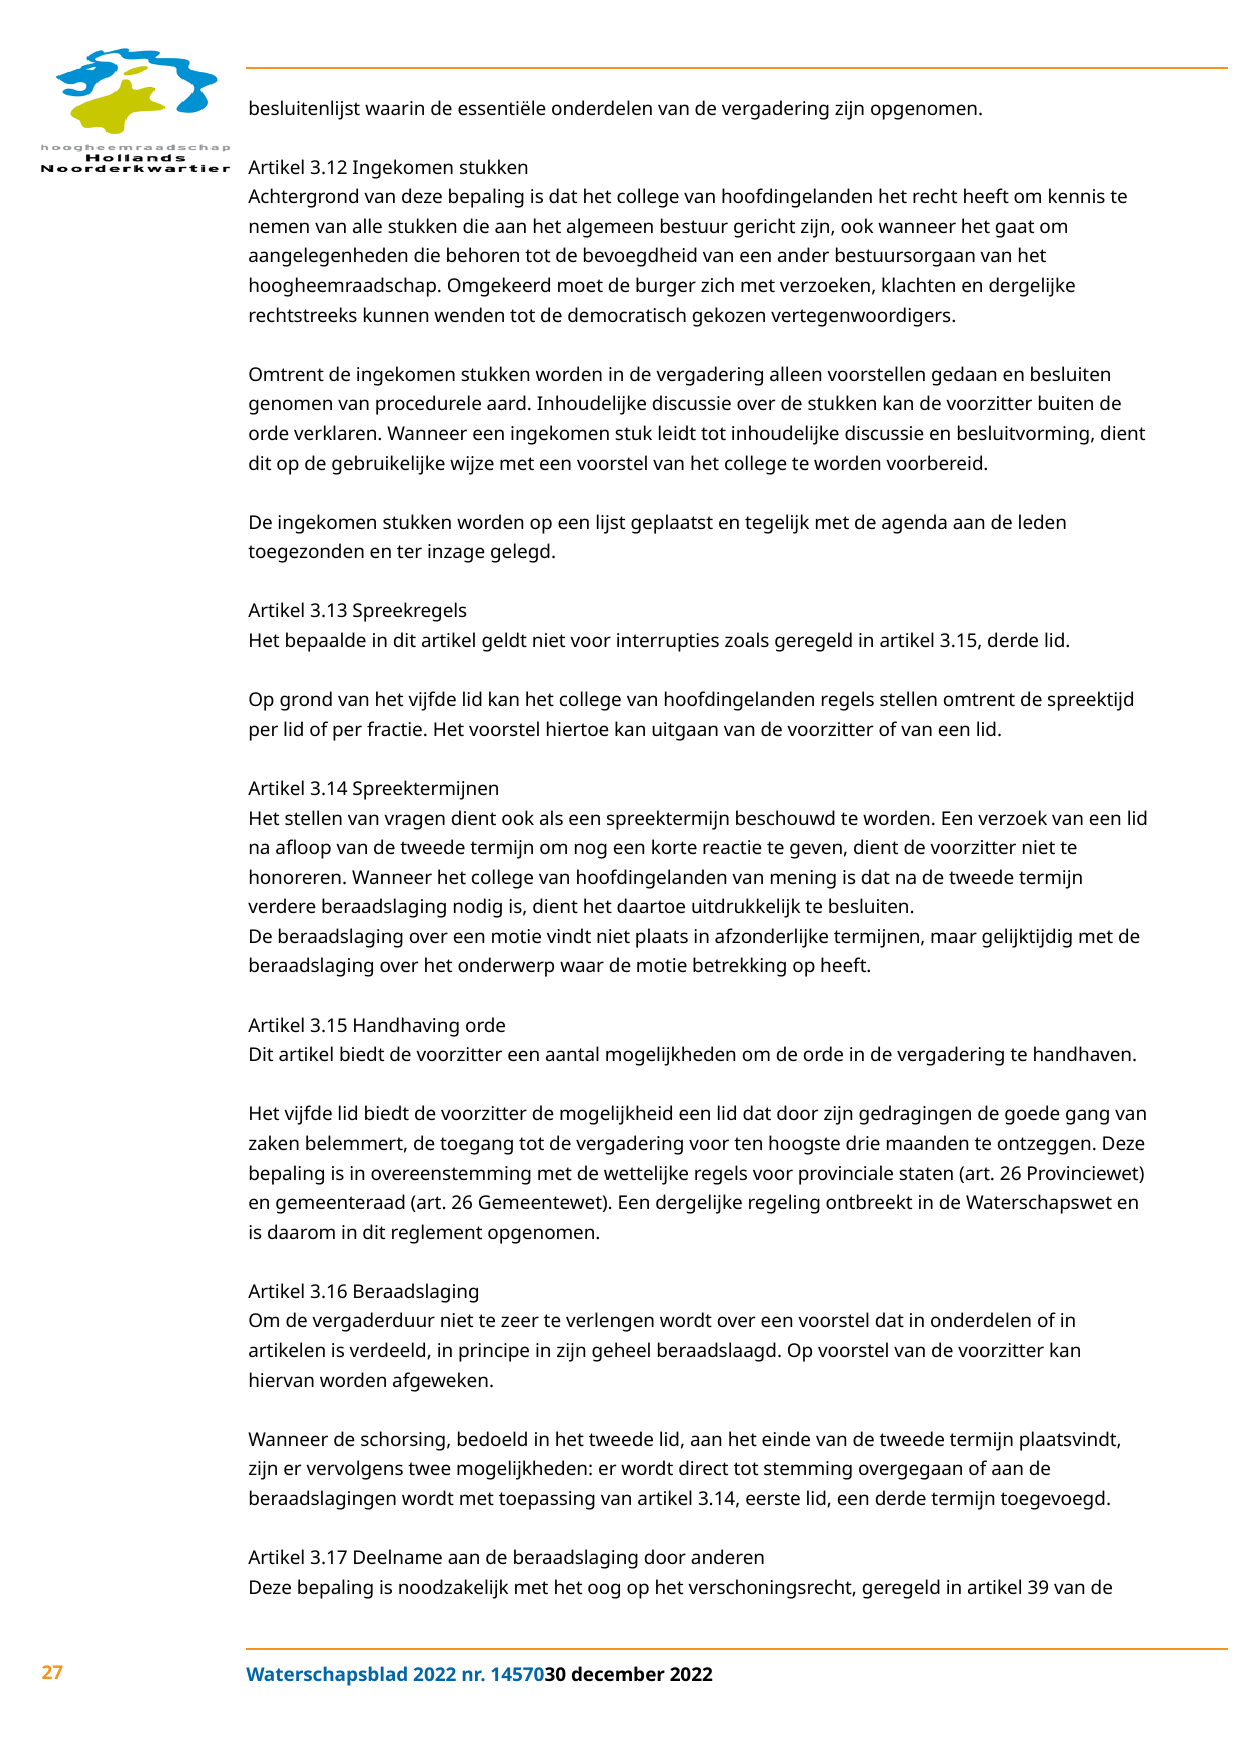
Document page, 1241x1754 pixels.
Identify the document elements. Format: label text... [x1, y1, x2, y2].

text Het vijfde lid biedt de voorzitter de mogelijkheid een lid dat door zijn gedragingen de goede gang van zaken belemmert, de toegang tot de vergadering voor ten hoogste drie maanden te ontzeggen. Deze bepaling is in overeenstemming met de wettelijke regels voor provinciale staten (art. 26 Provinciewet) en gemeenteraad (art. 26 Gemeentewet). Een dergelijke regeling ontbreekt in de Waterschapswet en is daarom in dit reglement opgenomen. [248, 1101, 1152, 1245]
text Het stellen van vragen dient ook als een spreektermijn beschouwd te worden. Een verzoek van een lid na afloop van de tweede termijn om nog een korte reactie te geven, dient de voorzitter niet te honoreren. Wanneer het college van hoofdingelanden van mening is dat na de tweede termijn verdere beraadslaging nodig is, dient het daartoe uitdrukkelijk te besluiten. [248, 805, 1152, 919]
text De beraadslaging over een motie vindt niet plaats in afzonderlijke termijnen, maar gelijktijdig met de beraadslaging over het onderwerp waar de motie betrekking op heeft. [248, 923, 1152, 978]
text Wanneer de schorsing, bedoeld in het tweede lid, aan het einde van de tweede termijn plaatsvindt, zijn er vervolgens twee mogelijkheden: er wordt direct tot stemming overgegaan of aan de beraadslagingen wordt met toepassing van artikel 3.14, eerste lid, een derde termijn toegevoegd. [248, 1426, 1152, 1511]
text Artikel 3.14 Spreektermijnen [248, 775, 1152, 801]
text Op grond van het vijfde lid kan het college van hoofdingelanden regels stellen omtrent de spreektijd per lid of per fractie. Het voorstel hiertoe kan uitgaan van de voorzitter of van een lid. [248, 686, 1152, 742]
text Het bepaalde in dit artikel geldt niet voor interrupties zoals geregeld in artikel 3.15, derde lid. [248, 627, 1152, 653]
text Artikel 3.15 Handhaving orde [248, 1012, 1152, 1038]
text De ingekomen stukken worden op een lijst geplaatst en tegelijk met de agenda aan de leden toegezonden en ter inzage gelegd. [248, 509, 1152, 564]
text besluitenlijst waarin de essentiële onderdelen van de vergadering zijn opgenomen. [248, 95, 1152, 121]
text Deze bepaling is noodzakelijk met het oog op het verschoningsrecht, geregeld in artikel 39 van de [248, 1574, 1152, 1600]
picture [41, 47, 231, 172]
text Artikel 3.13 Spreekregels [248, 598, 1152, 623]
text Achtergrond van deze bepaling is dat het college van hoofdingelanden het recht heeft om kennis te nemen van alle stukken die aan het algemeen bestuur gericht zijn, ook wanneer het gaat om aangelegenheden die behoren tot de bevoegdheid van een ander bestuursorgaan van het hoogheemraadschap. Omgekeerd moet de burger zich met verzoeken, klachten en dergelijke rechtstreeks kunnen wenden tot de democratisch gekozen vertegenwoordigers. [248, 183, 1152, 328]
text Omtrent de ingekomen stukken worden in de vergadering alleen voorstellen gedaan en besluiten genomen van procedurele aard. Inhoudelijke discussie over de stukken kan de voorzitter buiten de orde verklaren. Wanneer een ingekomen stuk leidt tot inhoudelijke discussie en besluitvorming, dient dit op de gebruikelijke wijze met een voorstel van het college te worden voorbereid. [248, 361, 1152, 476]
text Artikel 3.16 Beraadslaging [248, 1278, 1152, 1304]
text Dit artikel biedt de voorzitter een aantal mogelijkheden om de orde in de vergadering te handhaven. [248, 1041, 1152, 1067]
text Artikel 3.12 Ingekomen stukken [248, 154, 1152, 180]
text Artikel 3.17 Deelname aan de beraadslaging door anderen [248, 1544, 1152, 1570]
text Om de vergaderduur niet te zeer te verlengen wordt over een voorstel dat in onderdelen of in artikelen is verdeeld, in principe in zijn geheel beraadslaagd. Op voorstel van de voorzitter kan hiervan worden afgeweken. [248, 1308, 1152, 1393]
